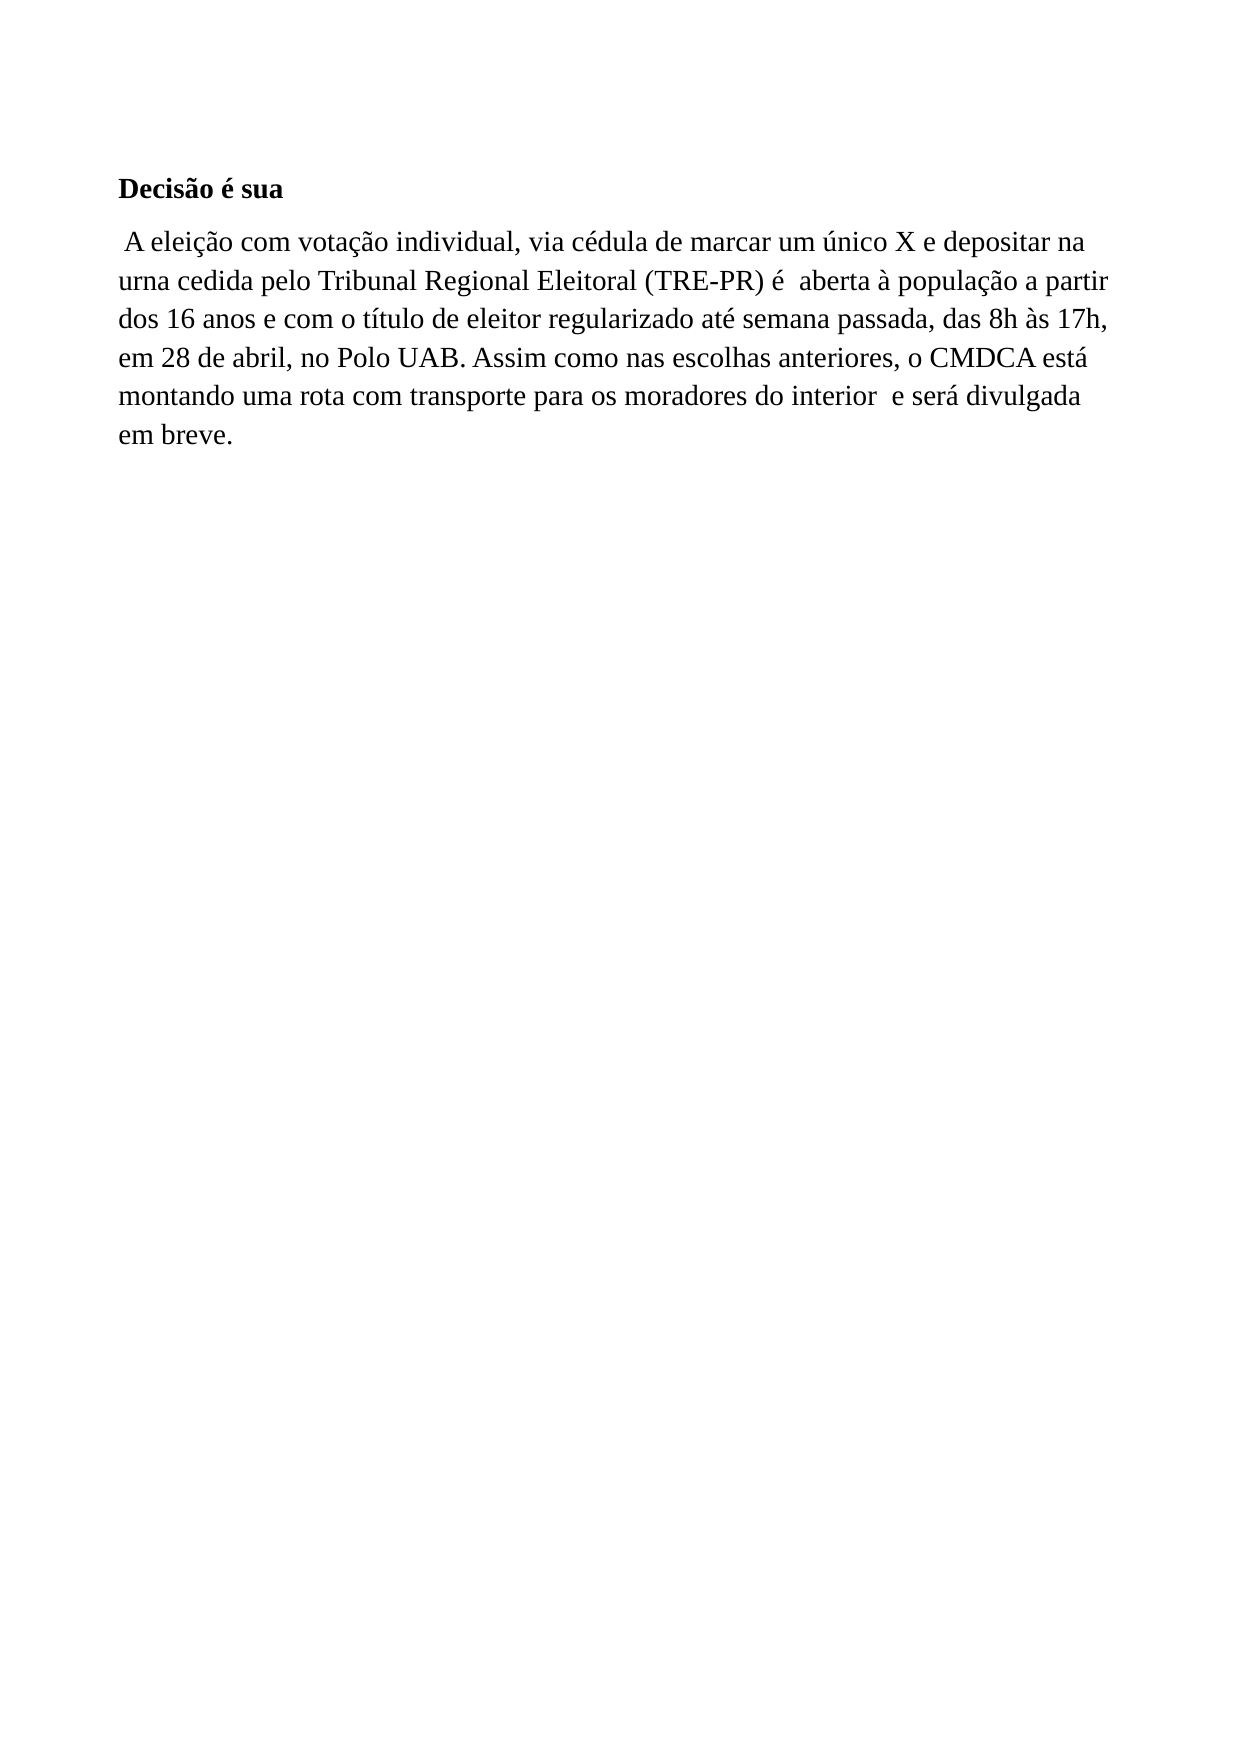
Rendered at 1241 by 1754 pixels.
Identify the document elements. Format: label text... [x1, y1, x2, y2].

text A eleição com votação individual, via cédula de marcar um único X e depositar na urna cedida pelo Tribunal Regional Eleitoral (TRE-PR) é aberta à população a partir dos 16 anos e com o título de eleitor regularizado até semana passada, das 8h às 17h, em 28 de abril, no Polo UAB. Assim como nas escolhas anteriores, o CMDCA está montando uma rota com transporte para os moradores do interior e será divulgada em breve. [118, 224, 1122, 451]
text Decisão é sua [118, 171, 1122, 205]
